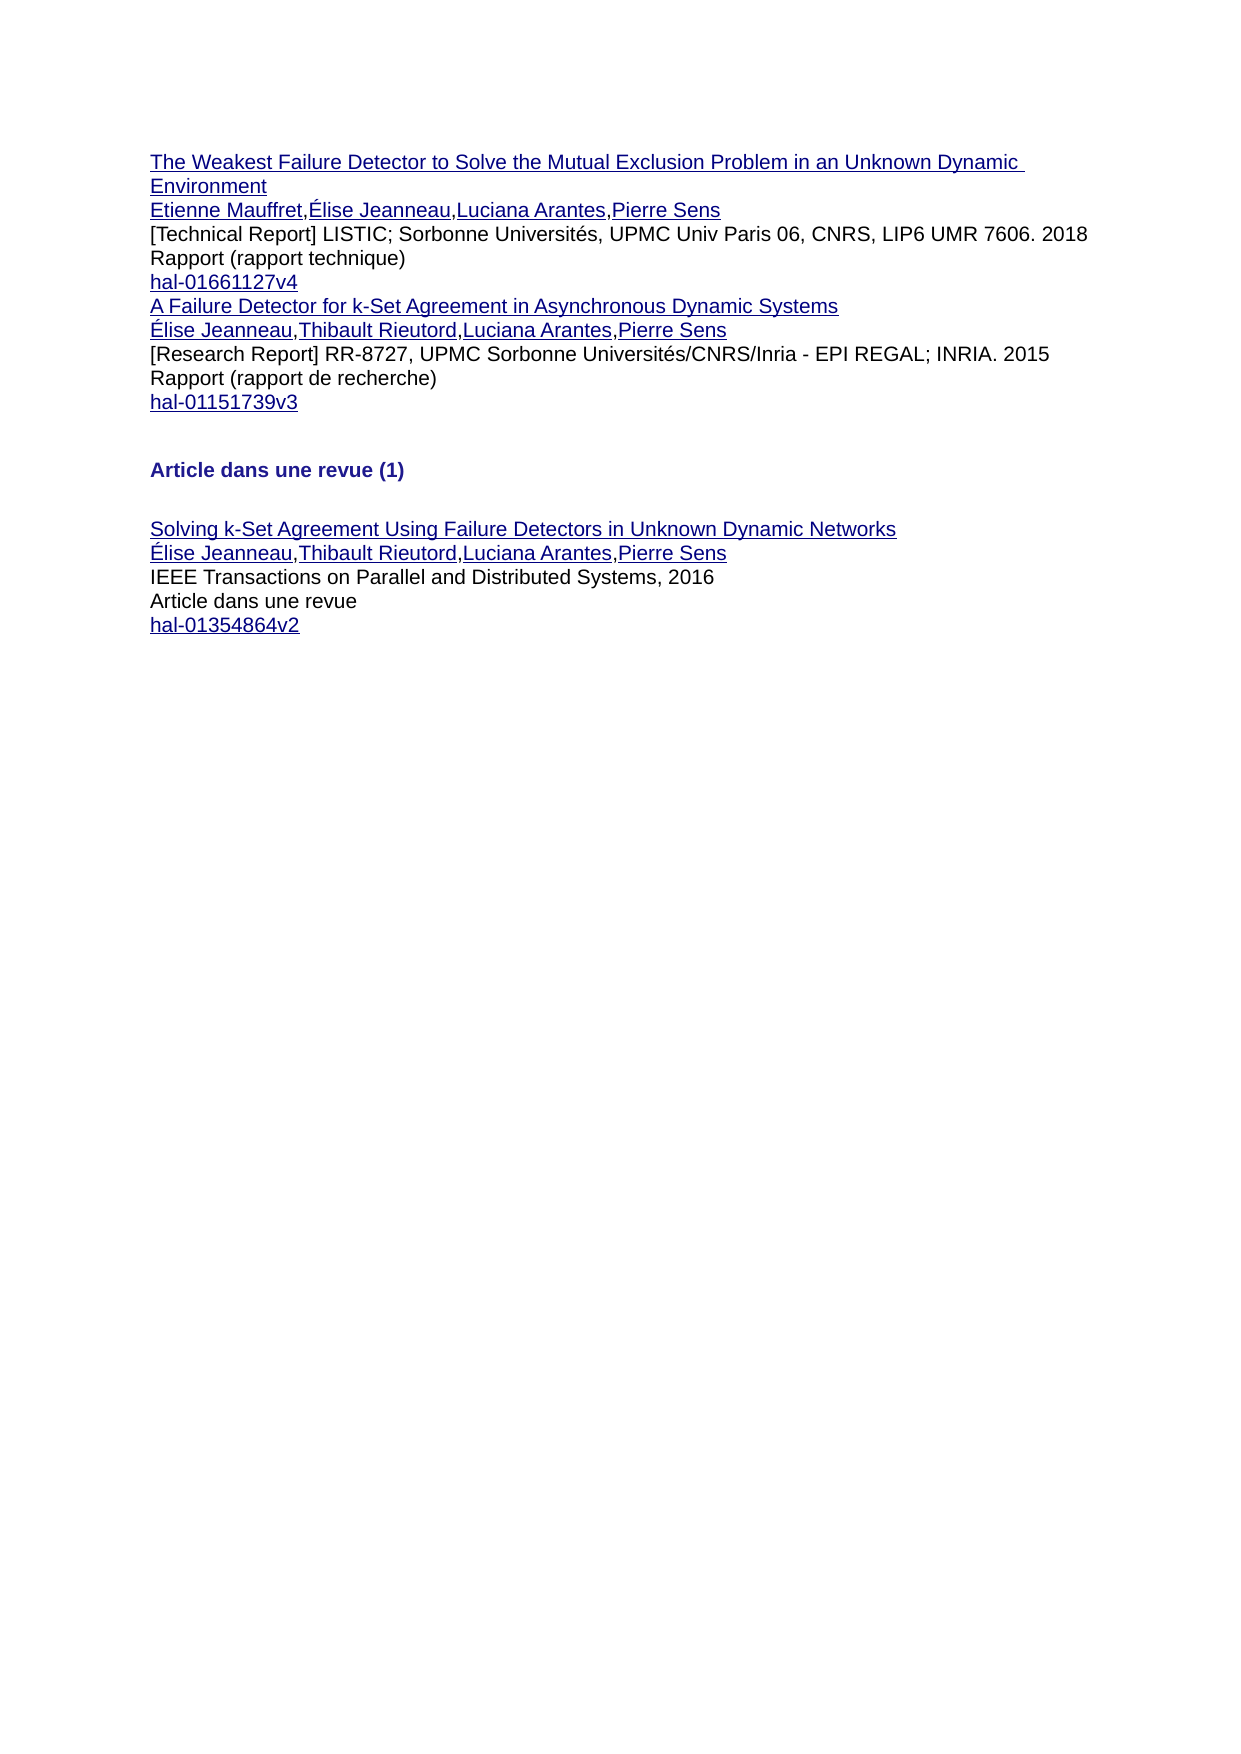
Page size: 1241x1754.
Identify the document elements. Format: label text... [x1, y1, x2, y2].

table_header Solving k-Set Agreement Using Failure Detectors in Unknown Dynamic Networks Élise Jeanneau,Thibault Rieutord,Luciana Arantes,Pierre Sens IEEE Transactions on Parallel and Distributed Systems, 2016 Article dans une revue hal-01354864v2 [150, 517, 1090, 636]
table_cell A Failure Detector for k-Set Agreement in Asynchronous Dynamic Systems Élise Jeanneau,Thibault Rieutord,Luciana Arantes,Pierre Sens [Research Report] RR-8727, UPMC Sorbonne Universités/CNRS/Inria - EPI REGAL; INRIA. 2015 Rapport (rapport de recherche) hal-01151739v3 [150, 294, 1090, 413]
subtitle Article dans une revue (1) [150, 458, 1090, 482]
table_header The Weakest Failure Detector to Solve the Mutual Exclusion Problem in an Unknown Dynamic Environment Etienne Mauffret,Élise Jeanneau,Luciana Arantes,Pierre Sens [Technical Report] LISTIC; Sorbonne Universités, UPMC Univ Paris 06, CNRS, LIP6 UMR 7606. 2018 Rapport (rapport technique) hal-01661127v4 [150, 150, 1090, 294]
